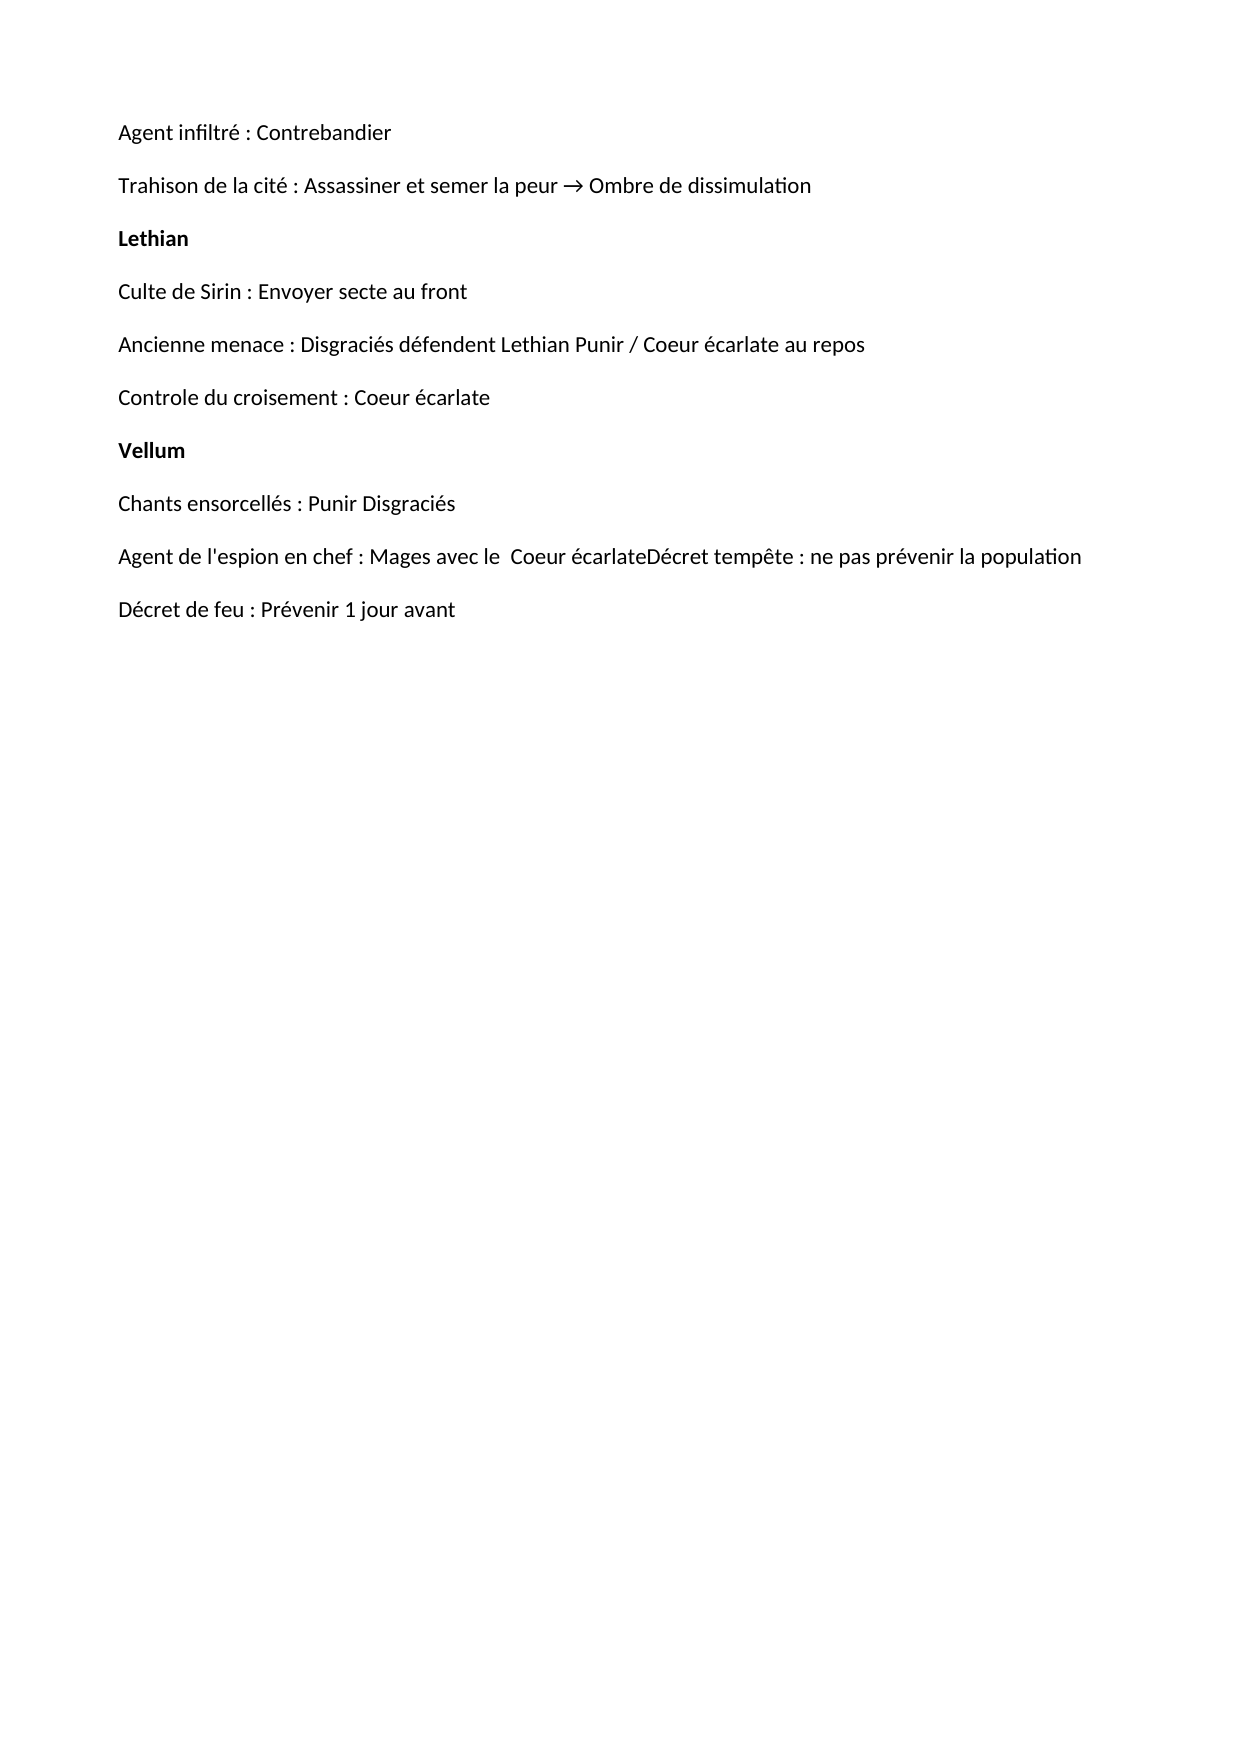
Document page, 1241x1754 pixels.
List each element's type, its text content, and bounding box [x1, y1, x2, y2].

text Ancienne menace : Disgraciés défendent Lethian Punir / Coeur écarlate au repos [118, 330, 1122, 358]
text Trahison de la cité : Assassiner et semer la peur → Ombre de dissimulation [118, 171, 1122, 199]
text Chants ensorcellés : Punir Disgraciés [118, 489, 1122, 517]
text Culte de Sirin : Envoyer secte au front [118, 277, 1122, 305]
text Controle du croisement : Coeur écarlate [118, 383, 1122, 411]
text Lethian [118, 224, 1122, 252]
text Décret de feu : Prévenir 1 jour avant [118, 595, 1122, 623]
text Agent de l'espion en chef : Mages avec le Coeur écarlateDécret tempête : ne pas prévenir la population [118, 542, 1122, 570]
text Vellum [118, 436, 1122, 464]
text Agent infiltré : Contrebandier [118, 118, 1122, 146]
